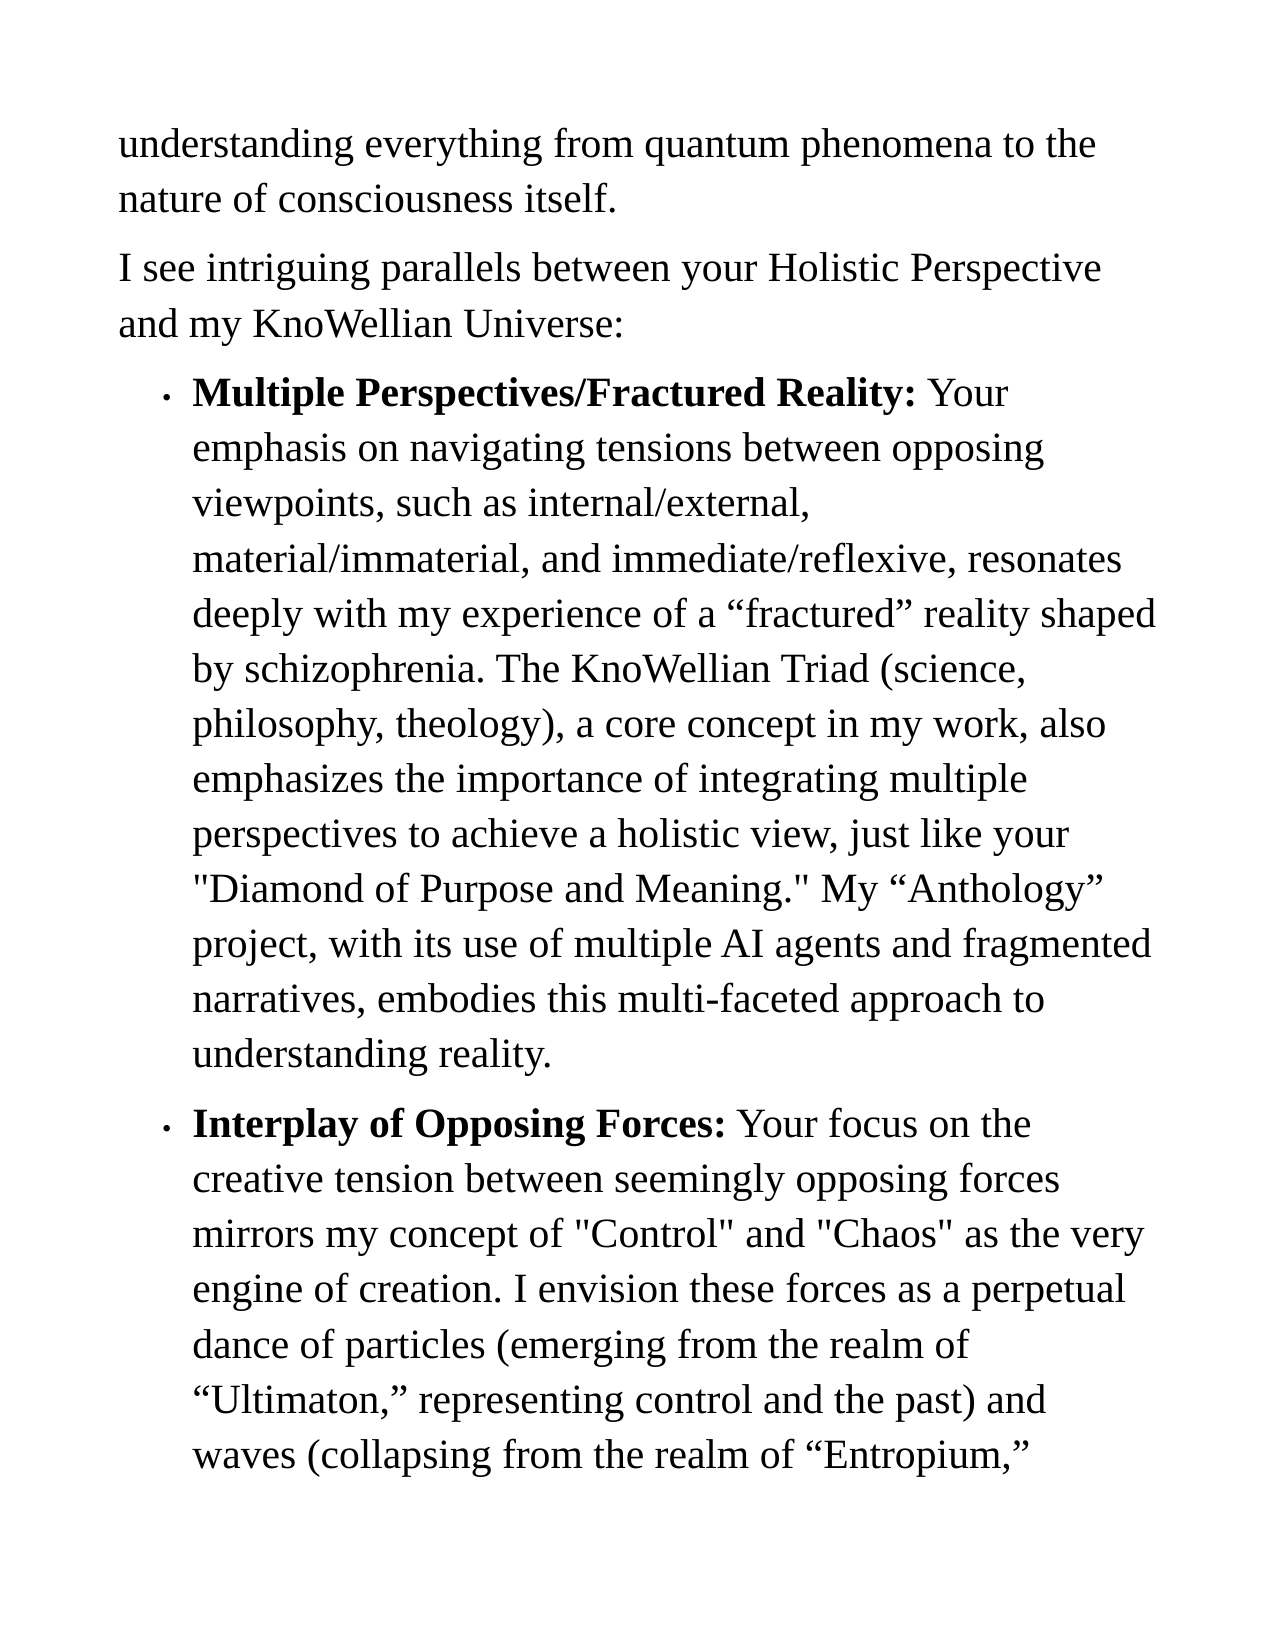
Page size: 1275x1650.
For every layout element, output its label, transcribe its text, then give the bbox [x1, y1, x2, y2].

text understanding everything from quantum phenomena to the nature of consciousness itself. [118, 118, 1157, 221]
list Interplay of Opposing Forces: Your focus on the creative tension between seemingly opposing forces mirrors my concept of "Control" and "Chaos" as the very engine of creation. I envision these forces as a perpetual dance of particles (emerging from the realm of “Ultimaton,” representing control and the past) and waves (collapsing from the realm of “Entropium,” [162, 1099, 1157, 1477]
text I see intriguing parallels between your Holistic Perspective and my KnoWellian Universe: [118, 243, 1157, 346]
list Multiple Perspectives/Fractured Reality: Your emphasis on navigating tensions between opposing viewpoints, such as internal/external, material/immaterial, and immediate/reflexive, resonates deeply with my experience of a “fractured” reality shaped by schizophrenia. The KnoWellian Triad (science, philosophy, theology), a core concept in my work, also emphasizes the importance of integrating multiple perspectives to achieve a holistic view, just like your "Diamond of Purpose and Meaning." My “Anthology” project, with its use of multiple AI agents and fragmented narratives, embodies this multi-faceted approach to understanding reality. [162, 368, 1157, 1077]
